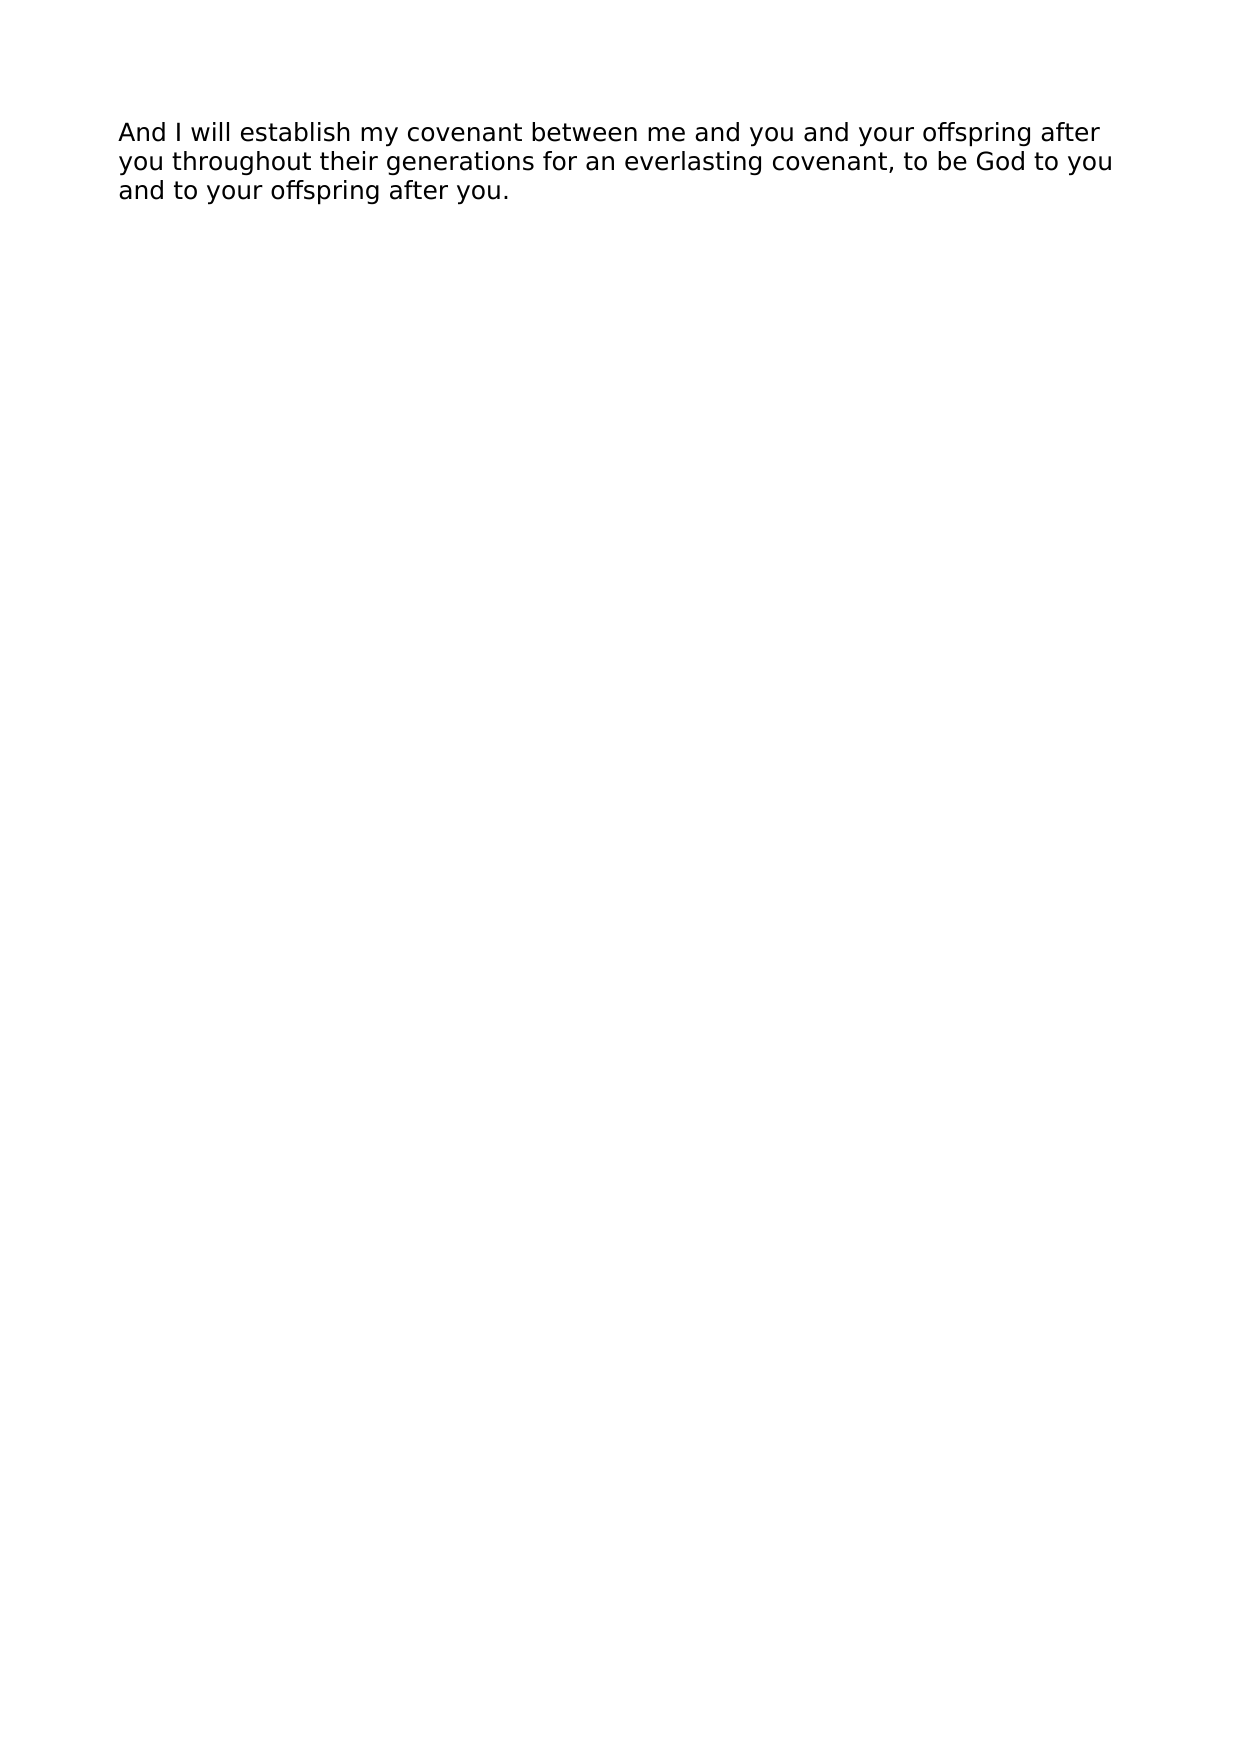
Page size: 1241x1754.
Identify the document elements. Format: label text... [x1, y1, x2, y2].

text And I will establish my covenant between me and you and your offspring after you throughout their generations for an everlasting covenant, to be God to you and to your offspring after you. [118, 118, 1122, 206]
